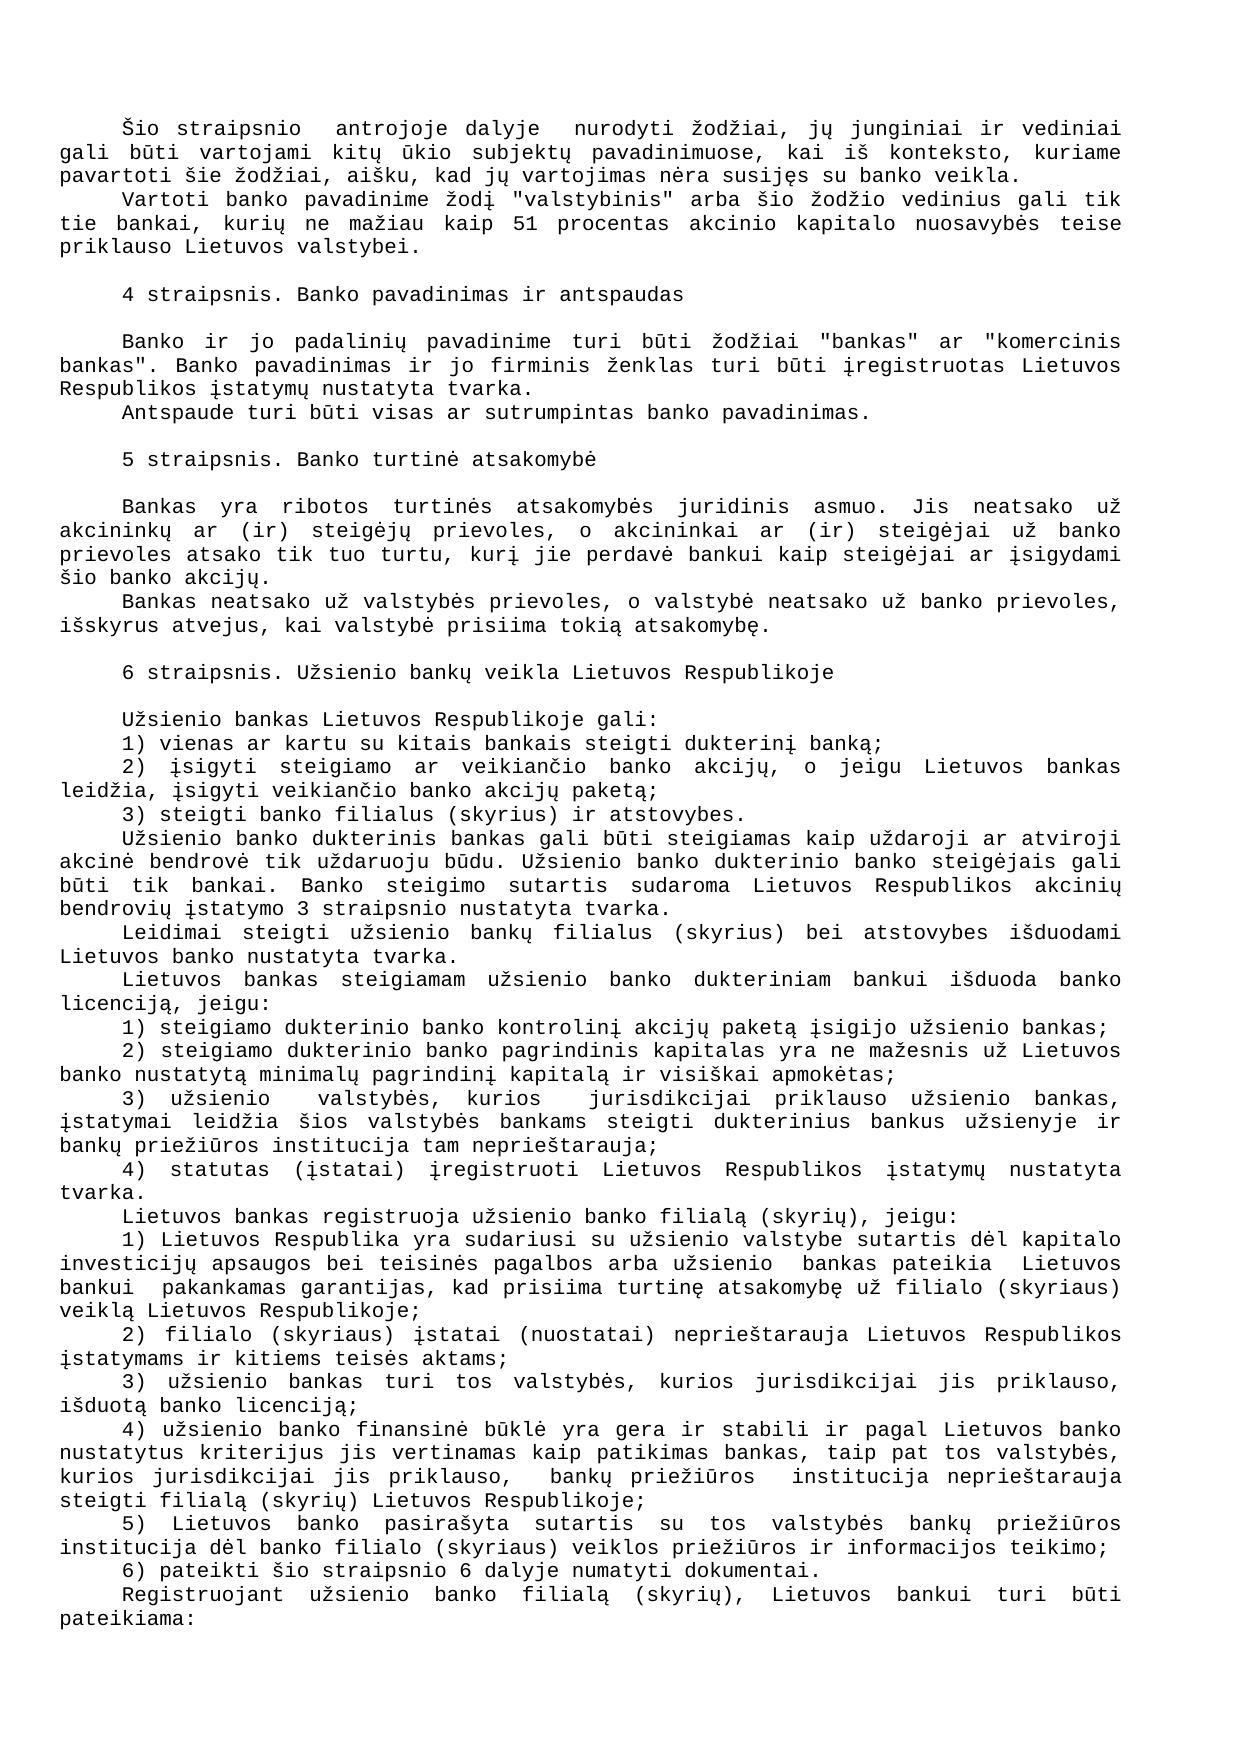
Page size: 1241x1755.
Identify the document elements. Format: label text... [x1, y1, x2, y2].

text 2) filialo (skyriaus) įstatai (nuostatai) neprieštarauja Lietuvos Respublikos įstatymams ir kitiems teisės aktams; [59, 1324, 1122, 1371]
text 5) Lietuvos banko pasirašyta sutartis su tos valstybės bankų priežiūros institucija dėl banko filialo (skyriaus) veiklos priežiūros ir informacijos teikimo; [59, 1513, 1122, 1561]
text Užsienio banko dukterinis bankas gali būti steigiamas kaip uždaroji ar atviroji akcinė bendrovė tik uždaruoju būdu. Užsienio banko dukterinio banko steigėjais gali būti tik bankai. Banko steigimo sutartis sudaroma Lietuvos Respublikos akcinių bendrovių įstatymo 3 straipsnio nustatyta tvarka. [59, 827, 1122, 922]
text Antspaude turi būti visas ar sutrumpintas banko pavadinimas. [59, 402, 1122, 426]
text 2) įsigyti steigiamo ar veikiančio banko akcijų, o jeigu Lietuvos bankas leidžia, įsigyti veikiančio banko akcijų paketą; [59, 757, 1122, 804]
text Užsienio bankas Lietuvos Respublikoje gali: [59, 709, 1122, 733]
text 3) užsienio valstybės, kurios jurisdikcijai priklauso užsienio bankas, įstatymai leidžia šios valstybės bankams steigti dukterinius bankus užsienyje ir bankų priežiūros institucija tam neprieštarauja; [59, 1088, 1122, 1158]
text Registruojant užsienio banko filialą (skyrių), Lietuvos bankui turi būti pateikiama: [59, 1584, 1122, 1631]
text Bankas yra ribotos turtinės atsakomybės juridinis asmuo. Jis neatsako už akcininkų ar (ir) steigėjų prievoles, o akcininkai ar (ir) steigėjai už banko prievoles atsako tik tuo turtu, kurį jie perdavė bankui kaip steigėjai ar įsigydami šio banko akcijų. [59, 496, 1122, 591]
text Banko ir jo padalinių pavadinime turi būti žodžiai "bankas" ar "komercinis bankas". Banko pavadinimas ir jo firminis ženklas turi būti įregistruotas Lietuvos Respublikos įstatymų nustatyta tvarka. [59, 331, 1122, 402]
text Vartoti banko pavadinime žodį "valstybinis" arba šio žodžio vedinius gali tik tie bankai, kurių ne mažiau kaip 51 procentas akcinio kapitalo nuosavybės teise priklauso Lietuvos valstybei. [59, 189, 1122, 260]
text 1) steigiamo dukterinio banko kontrolinį akcijų paketą įsigijo užsienio bankas; [59, 1017, 1122, 1040]
text 4 straipsnis. Banko pavadinimas ir antspaudas [59, 284, 1122, 307]
text Lietuvos bankas registruoja užsienio banko filialą (skyrių), jeigu: [59, 1206, 1122, 1229]
text Šio straipsnio antrojoje dalyje nurodyti žodžiai, jų junginiai ir vediniai gali būti vartojami kitų ūkio subjektų pavadinimuose, kai iš konteksto, kuriame pavartoti šie žodžiai, aišku, kad jų vartojimas nėra susijęs su banko veikla. [59, 118, 1122, 189]
text 3) steigti banko filialus (skyrius) ir atstovybes. [59, 804, 1122, 827]
text 4) užsienio banko finansinė būklė yra gera ir stabili ir pagal Lietuvos banko nustatytus kriterijus jis vertinamas kaip patikimas bankas, taip pat tos valstybės, kurios jurisdikcijai jis priklauso, bankų priežiūros institucija neprieštarauja steigti filialą (skyrių) Lietuvos Respublikoje; [59, 1419, 1122, 1513]
text 1) vienas ar kartu su kitais bankais steigti dukterinį banką; [59, 733, 1122, 757]
text 6 straipsnis. Užsienio bankų veikla Lietuvos Respublikoje [59, 662, 1122, 686]
text 6) pateikti šio straipsnio 6 dalyje numatyti dokumentai. [59, 1561, 1122, 1584]
text 4) statutas (įstatai) įregistruoti Lietuvos Respublikos įstatymų nustatyta tvarka. [59, 1158, 1122, 1206]
text 5 straipsnis. Banko turtinė atsakomybė [59, 449, 1122, 473]
text 2) steigiamo dukterinio banko pagrindinis kapitalas yra ne mažesnis už Lietuvos banko nustatytą minimalų pagrindinį kapitalą ir visiškai apmokėtas; [59, 1040, 1122, 1088]
text 1) Lietuvos Respublika yra sudariusi su užsienio valstybe sutartis dėl kapitalo investicijų apsaugos bei teisinės pagalbos arba užsienio bankas pateikia Lietuvos bankui pakankamas garantijas, kad prisiima turtinę atsakomybę už filialo (skyriaus) veiklą Lietuvos Respublikoje; [59, 1229, 1122, 1324]
text Bankas neatsako už valstybės prievoles, o valstybė neatsako už banko prievoles, išskyrus atvejus, kai valstybė prisiima tokią atsakomybę. [59, 591, 1122, 638]
text 3) užsienio bankas turi tos valstybės, kurios jurisdikcijai jis priklauso, išduotą banko licenciją; [59, 1371, 1122, 1419]
text Leidimai steigti užsienio bankų filialus (skyrius) bei atstovybes išduodami Lietuvos banko nustatyta tvarka. [59, 922, 1122, 969]
text Lietuvos bankas steigiamam užsienio banko dukteriniam bankui išduoda banko licenciją, jeigu: [59, 969, 1122, 1017]
